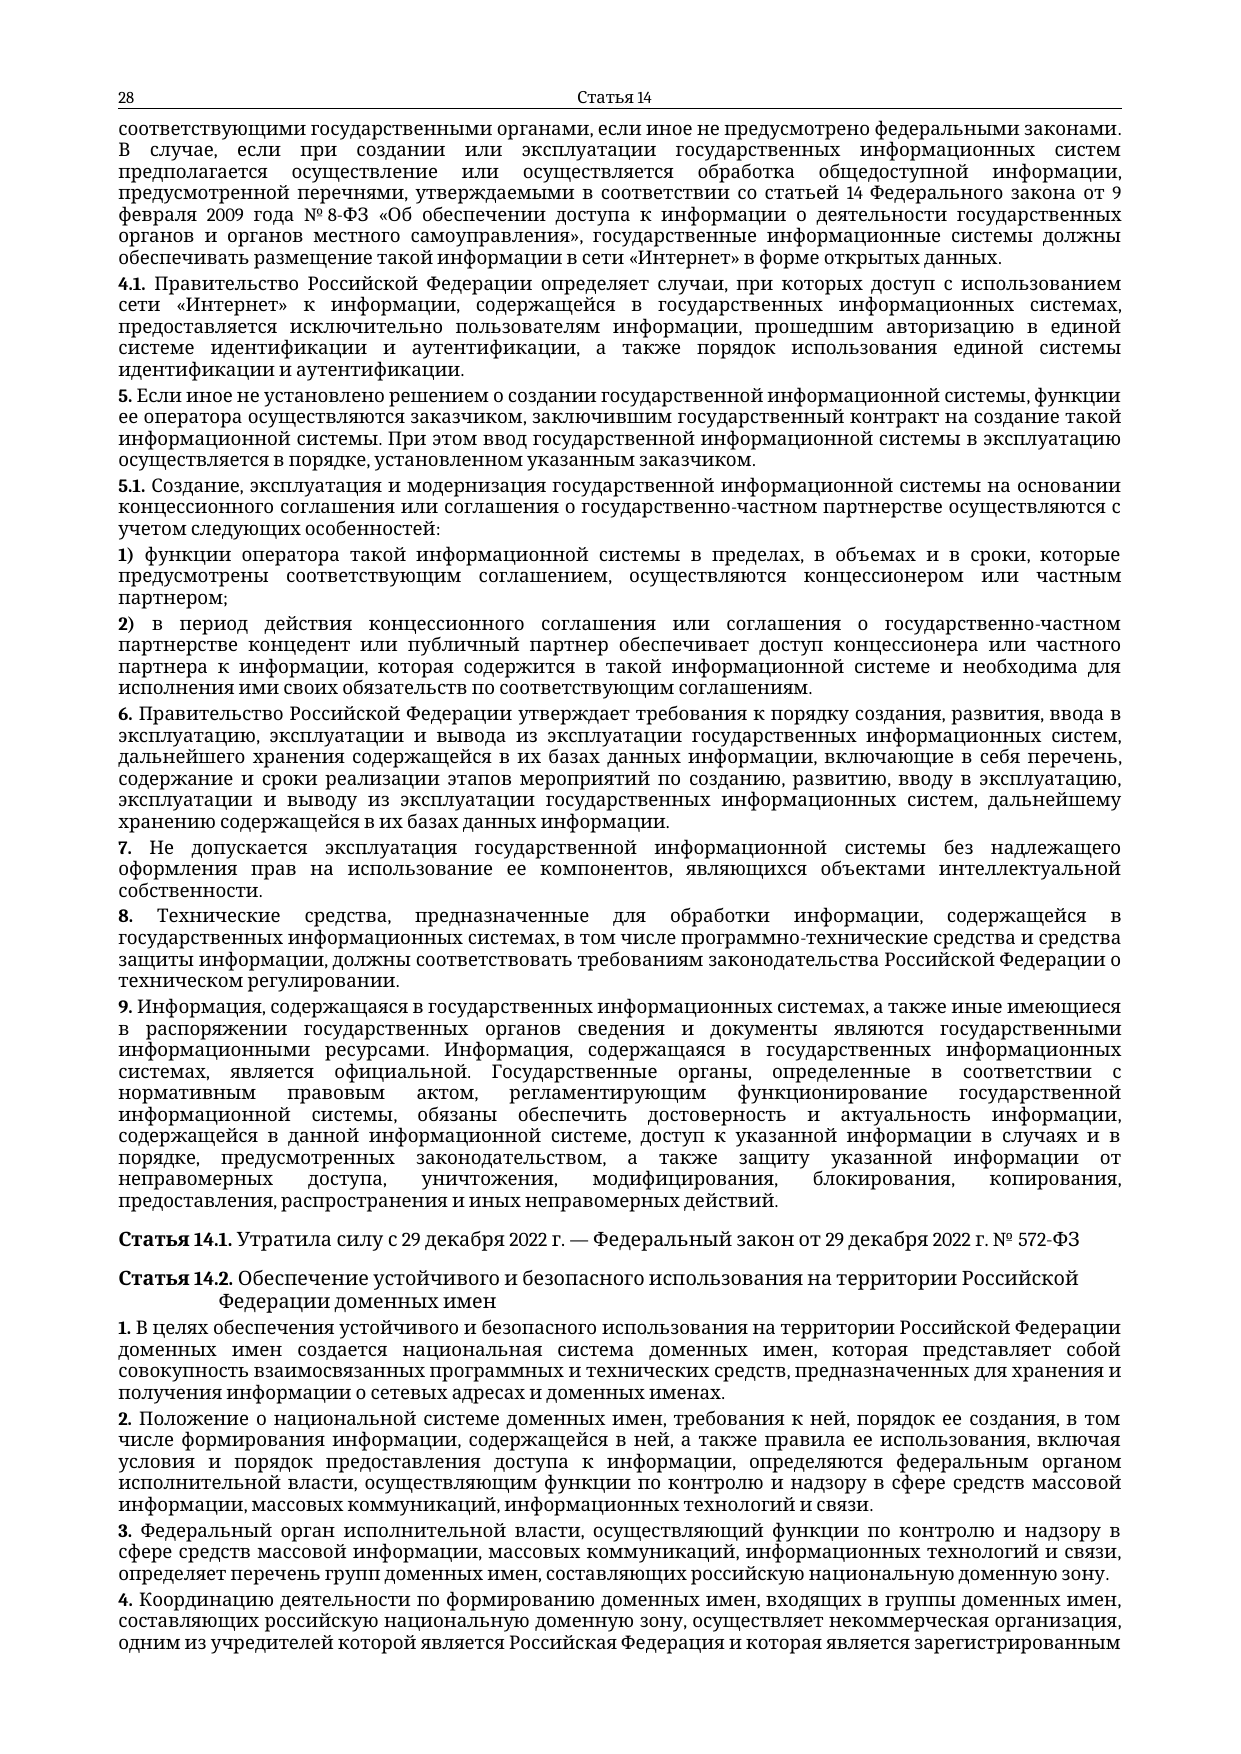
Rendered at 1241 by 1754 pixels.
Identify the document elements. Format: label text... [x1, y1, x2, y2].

text 8. Технические средства, предназначенные для обработки информации, содержащейся в государственных информационных системах, в том числе программно-технические средства и средства защиты информации, должны соответствовать требованиям законодательства Российской Федерации о техническом регулировании. [118, 906, 1122, 992]
text 7. Не допускается эксплуатация государственной информационной системы без надлежащего оформления прав на использование ее компонентов, являющихся объектами интеллектуальной собственности. [118, 837, 1122, 902]
text 1. В целях обеспечения устойчивого и безопасного использования на территории Российской Федерации доменных имен создается национальная система доменных имен, которая представляет собой совокупность взаимосвязанных программных и технических средств, предназначенных для хранения и получения информации о сетевых адресах и доменных именах. [118, 1318, 1122, 1404]
subtitle Статья 14.2. Обеспечение устойчивого и безопасного использования на территории Российской Федерации доменных имен [118, 1268, 1122, 1314]
subtitle Статья 14.1. Утратила силу с 29 декабря 2022 г. — Федеральный закон от 29 декабря 2022 г. № 572-ФЗ [118, 1229, 1122, 1251]
text 6. Правительство Российской Федерации утверждает требования к порядку создания, развития, ввода в эксплуатацию, эксплуатации и вывода из эксплуатации государственных информационных систем, дальнейшего хранения содержащейся в их базах данных информации, включающие в себя перечень, содержание и сроки реализации этапов мероприятий по созданию, развитию, вводу в эксплуатацию, эксплуатации и выводу из эксплуатации государственных информационных систем, дальнейшему хранению содержащейся в их базах данных информации. [118, 704, 1122, 833]
text 1) функции оператора такой информационной системы в пределах, в объемах и в сроки, которые предусмотрены соответствующим соглашением, осуществляются концессионером или частным партнером; [118, 544, 1122, 609]
text 9. Информация, содержащаяся в государственных информационных системах, а также иные имеющиеся в распоряжении государственных органов сведения и документы являются государственными информационными ресурсами. Информация, содержащаяся в государственных информационных системах, является официальной. Государственные органы, определенные в соответствии с нормативным правовым актом, регламентирующим функционирование государственной информационной системы, обязаны обеспечить достоверность и актуальность информации, содержащейся в данной информационной системе, доступ к указанной информации в случаях и в порядке, предусмотренных законодательством, а также защиту указанной информации от неправомерных доступа, уничтожения, модифицирования, блокирования, копирования, предоставления, распространения и иных неправомерных действий. [118, 996, 1122, 1212]
text 5. Если иное не установлено решением о создании государственной информационной системы, функции ее оператора осуществляются заказчиком, заключившим государственный контракт на создание такой информационной системы. При этом ввод государственной информационной системы в эксплуатацию осуществляется в порядке, установленном указанным заказчиком. [118, 385, 1122, 471]
text соответствующими государственными органами, если иное не предусмотрено федеральными законами. В случае, если при создании или эксплуатации государственных информационных систем предполагается осуществление или осуществляется обработка общедоступной информации, предусмотренной перечнями, утверждаемыми в соответствии со статьей 14 Федерального закона от 9 февраля 2009 года № 8-ФЗ «Об обеспечении доступа к информации о деятельности государственных органов и органов местного самоуправления», государственные информационные системы должны обеспечивать размещение такой информации в сети «Интернет» в форме открытых данных. [118, 118, 1122, 269]
text 2) в период действия концессионного соглашения или соглашения о государственно-частном партнерстве концедент или публичный партнер обеспечивает доступ концессионера или частного партнера к информации, которая содержится в такой информационной системе и необходима для исполнения ими своих обязательств по соответствующим соглашениям. [118, 613, 1122, 699]
text 3. Федеральный орган исполнительной власти, осуществляющий функции по контролю и надзору в сфере средств массовой информации, массовых коммуникаций, информационных технологий и связи, определяет перечень групп доменных имен, составляющих российскую национальную доменную зону. [118, 1520, 1122, 1585]
text 4.1. Правительство Российской Федерации определяет случаи, при которых доступ с использованием сети «Интернет» к информации, содержащейся в государственных информационных системах, предоставляется исключительно пользователям информации, прошедшим авторизацию в единой системе идентификации и аутентификации, а также порядок использования единой системы идентификации и аутентификации. [118, 273, 1122, 381]
text 5.1. Создание, эксплуатация и модернизация государственной информационной системы на основании концессионного соглашения или соглашения о государственно-частном партнерстве осуществляются с учетом следующих особенностей: [118, 476, 1122, 540]
text 4. Координацию деятельности по формированию доменных имен, входящих в группы доменных имен, составляющих российскую национальную доменную зону, осуществляет некоммерческая организация, одним из учредителей которой является Российская Федерация и которая является зарегистрированным [118, 1589, 1122, 1654]
text 2. Положение о национальной системе доменных имен, требования к ней, порядок ее создания, в том числе формирования информации, содержащейся в ней, а также правила ее использования, включая условия и порядок предоставления доступа к информации, определяются федеральным органом исполнительной власти, осуществляющим функции по контролю и надзору в сфере средств массовой информации, массовых коммуникаций, информационных технологий и связи. [118, 1408, 1122, 1516]
